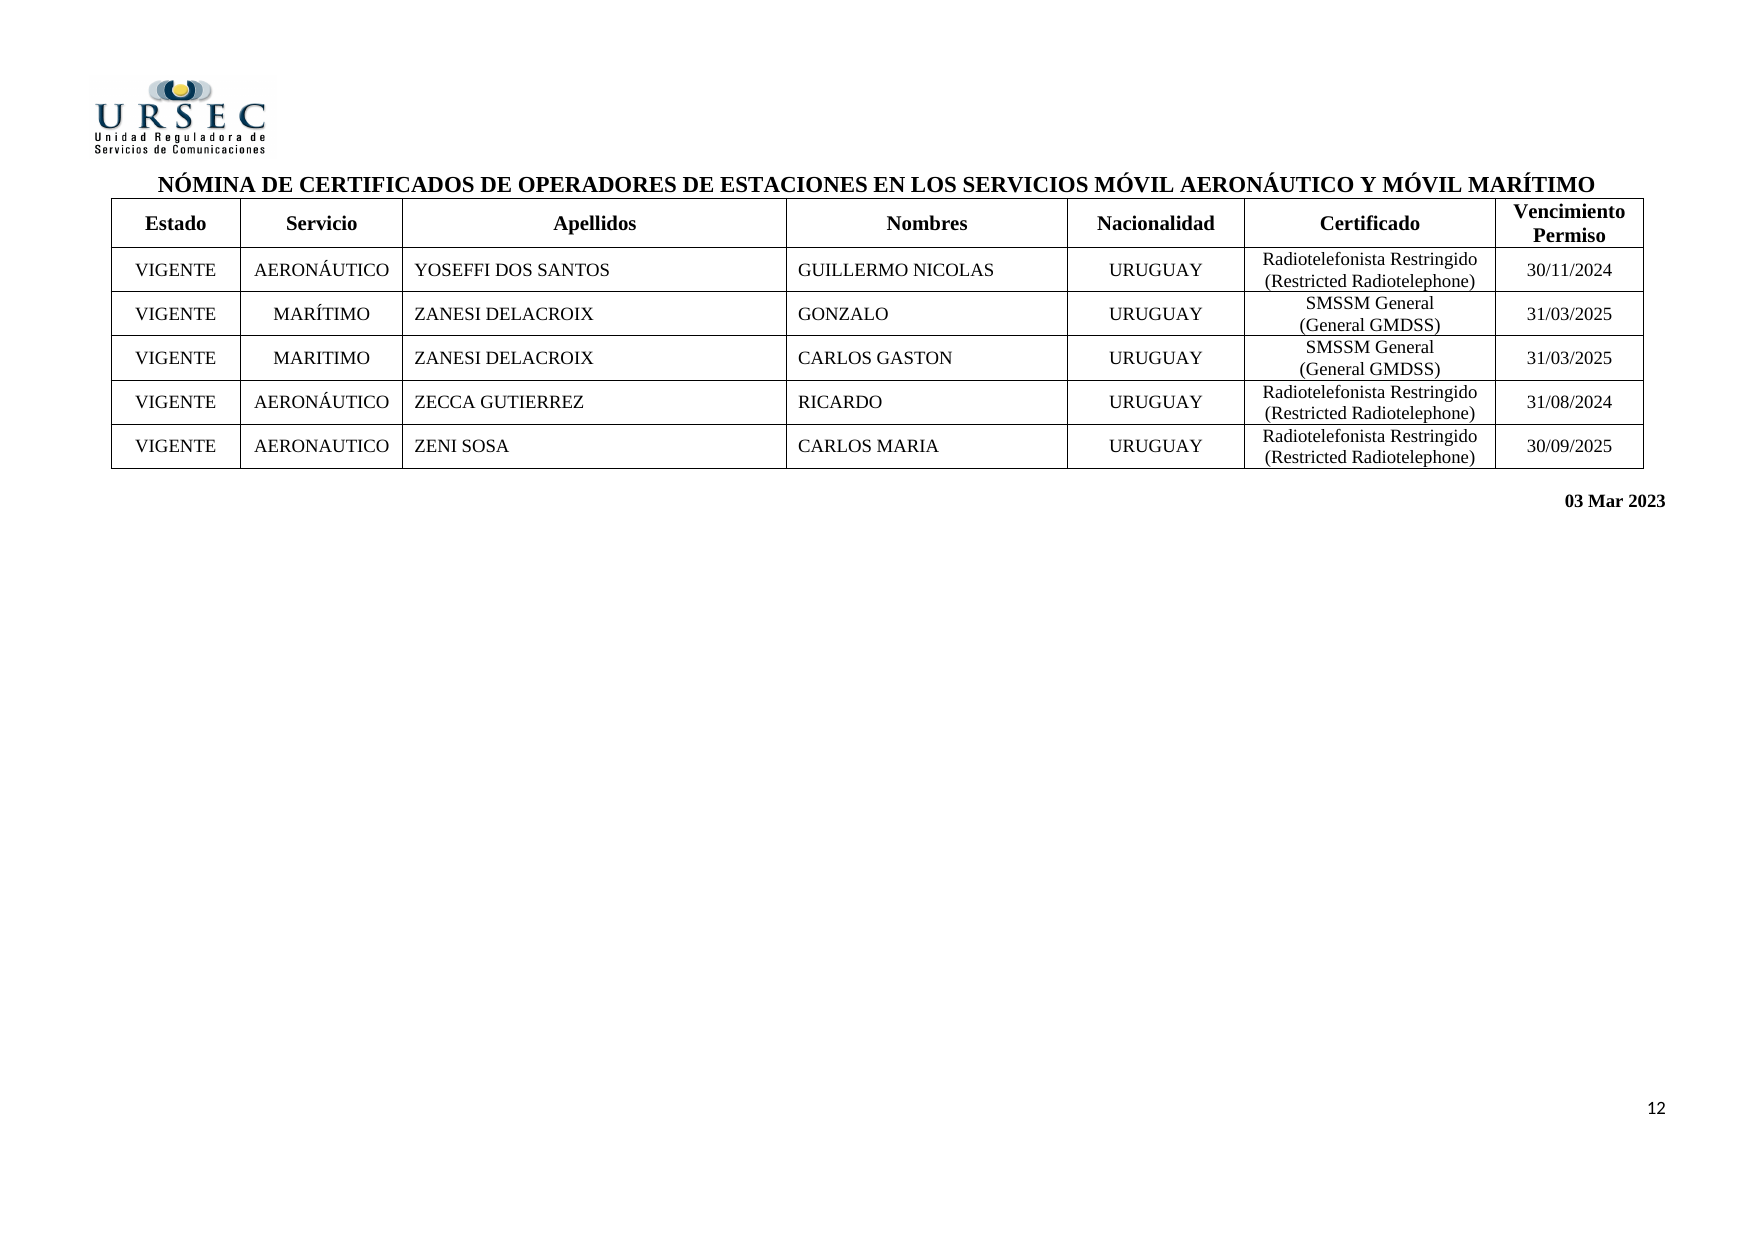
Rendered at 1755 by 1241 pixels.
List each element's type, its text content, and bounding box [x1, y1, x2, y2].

table_cell YOSEFFI DOS SANTOS [403, 248, 786, 291]
table_cell MARITIMO [241, 336, 402, 379]
text 03 Mar 2023 [89, 490, 1665, 512]
table_cell 31/03/2025 [1496, 336, 1643, 379]
table_header Nombres [787, 199, 1067, 247]
table_cell VIGENTE [112, 381, 240, 424]
table_cell VIGENTE [112, 292, 240, 335]
table_cell CARLOS MARIA [787, 425, 1067, 468]
table_cell ZANESI DELACROIX [403, 292, 786, 335]
table_cell VIGENTE [112, 248, 240, 291]
table_cell SMSSM General (General GMDSS) [1245, 292, 1495, 335]
table_cell 31/08/2024 [1496, 381, 1643, 424]
table_cell URUGUAY [1068, 425, 1244, 468]
table_cell Radiotelefonista Restringido (Restricted Radiotelephone) [1245, 248, 1495, 291]
table_cell GONZALO [787, 292, 1067, 335]
table_cell Radiotelefonista Restringido (Restricted Radiotelephone) [1245, 381, 1495, 424]
table_header Estado [112, 199, 240, 247]
table_cell RICARDO [787, 381, 1067, 424]
table_cell AERONAUTICO [241, 425, 402, 468]
table_cell CARLOS GASTON [787, 336, 1067, 379]
table_cell URUGUAY [1068, 292, 1244, 335]
table_header Certificado [1245, 199, 1495, 247]
table_cell 31/03/2025 [1496, 292, 1643, 335]
table_cell ZECCA GUTIERREZ [403, 381, 786, 424]
table_cell URUGUAY [1068, 336, 1244, 379]
table_cell URUGUAY [1068, 381, 1244, 424]
table_header Nacionalidad [1068, 199, 1244, 247]
table_header Vencimiento Permiso [1496, 199, 1643, 247]
table_cell VIGENTE [112, 336, 240, 379]
table_header Servicio [241, 199, 402, 247]
table_cell VIGENTE [112, 425, 240, 468]
table_cell ZANESI DELACROIX [403, 336, 786, 379]
table_cell 30/09/2025 [1496, 425, 1643, 468]
table_cell AERONÁUTICO [241, 381, 402, 424]
table_header Apellidos [403, 199, 786, 247]
table_cell SMSSM General (General GMDSS) [1245, 336, 1495, 379]
table_cell GUILLERMO NICOLAS [787, 248, 1067, 291]
table_cell Radiotelefonista Restringido (Restricted Radiotelephone) [1245, 425, 1495, 468]
table_cell ZENI SOSA [403, 425, 786, 468]
table_cell AERONÁUTICO [241, 248, 402, 291]
table_cell MARÍTIMO [241, 292, 402, 335]
table_cell 30/11/2024 [1496, 248, 1643, 291]
table_cell URUGUAY [1068, 248, 1244, 291]
